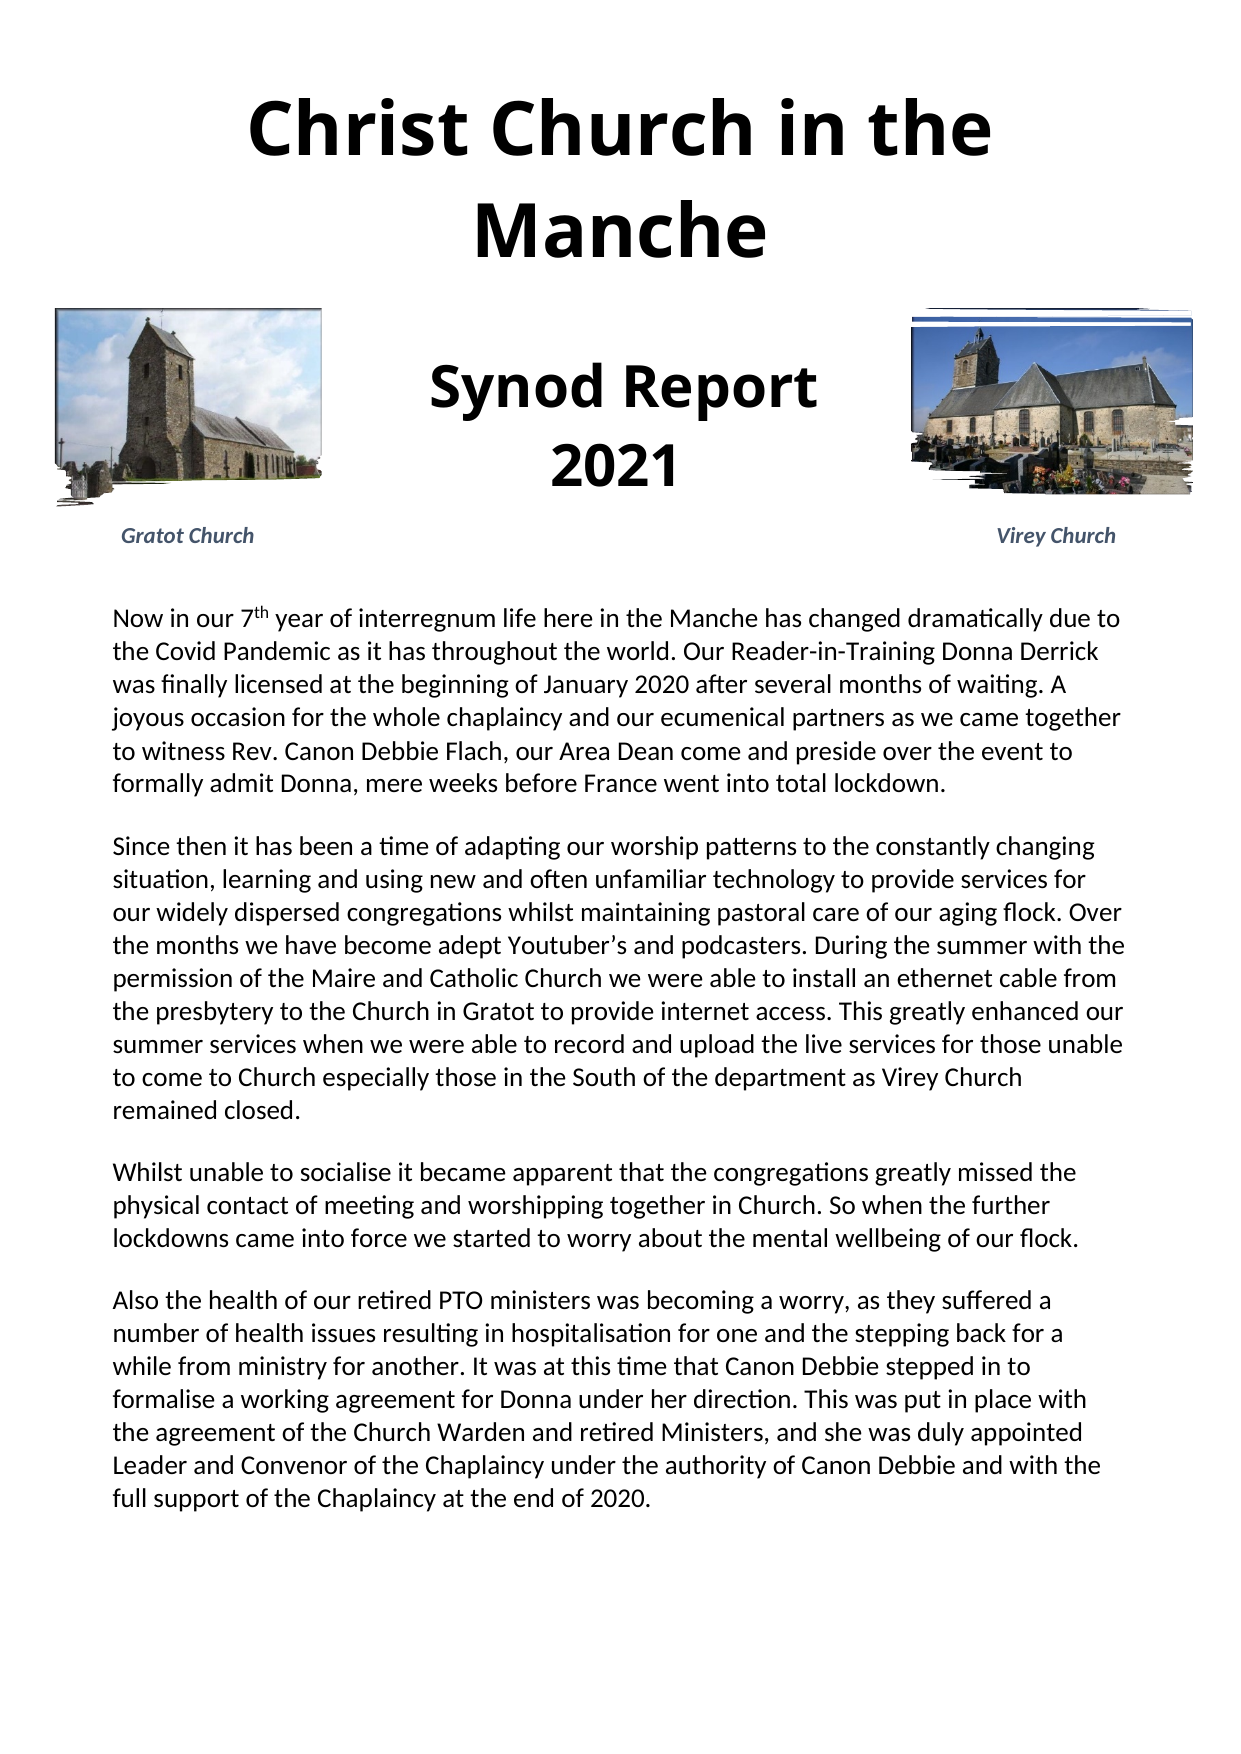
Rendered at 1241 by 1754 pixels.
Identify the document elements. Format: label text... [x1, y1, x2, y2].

text Now in our 7th year of interregnum life here in the Manche has changed dramatically due to the Covid Pandemic as it has throughout the world. Our Reader-in-Training Donna Derrick was finally licensed at the beginning of January 2020 after several months of waiting. A joyous occasion for the whole chaplaincy and our ecumenical partners as we came together to witness Rev. Canon Debbie Flach, our Area Dean come and preside over the event to formally admit Donna, mere weeks before France went into total lockdown. [112, 602, 1128, 800]
text Gratot Church [54, 521, 323, 549]
text Also the health of our retired PTO ministers was becoming a worry, as they suffered a number of health issues resulting in hospitalisation for one and the stepping back for a while from ministry for another. It was at this time that Canon Debbie stepped in to formalise a working agreement for Donna under her direction. This was put in place with the agreement of the Church Warden and retired Ministers, and she was duly appointed Leader and Convenor of the Chaplaincy under the authority of Canon Debbie and with the full support of the Chaplaincy at the end of 2020. [112, 1283, 1128, 1514]
text Whilst unable to socialise it became apparent that the congregations greatly missed the physical contact of meeting and worshipping together in Church. So when the further lockdowns came into force we started to worry about the mental wellbeing of our flock. [112, 1155, 1128, 1254]
text Since then it has been a time of adapting our worship patterns to the constantly changing situation, learning and using new and often unfamiliar technology to provide services for our widely dispersed congregations whilst maintaining pastoral care of our aging flock. Over the months we have become adept Youtuber’s and podcasters. During the summer with the permission of the Maire and Catholic Church we were able to install an ethernet cable from the presbytery to the Church in Gratot to provide internet access. This greatly enhanced our summer services when we were able to record and upload the live services for those unable to come to Church especially those in the South of the department as Virey Church remained closed. [112, 829, 1128, 1126]
text 2021 [112, 424, 1128, 504]
text Virey Church [920, 521, 1194, 549]
text [54, 549, 323, 553]
text Synod Report [322, 345, 911, 424]
